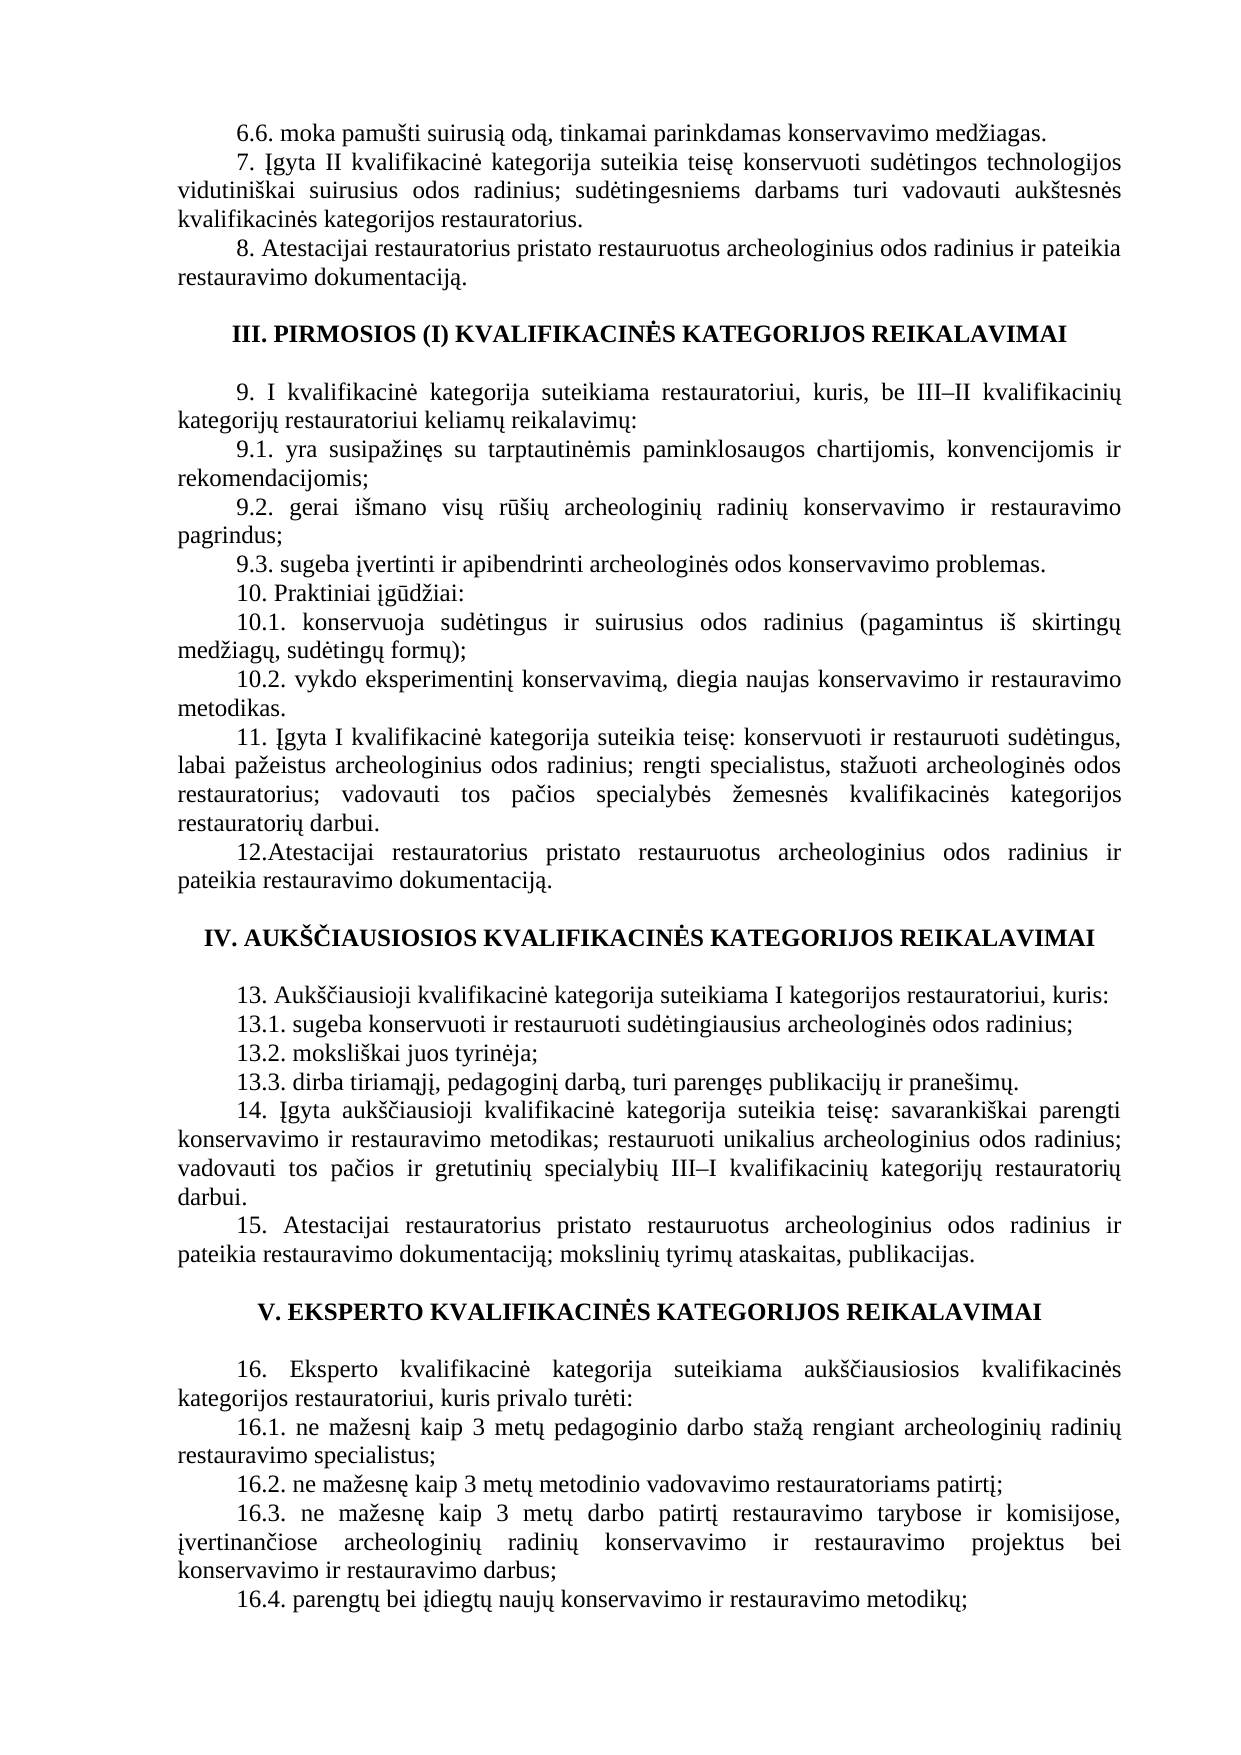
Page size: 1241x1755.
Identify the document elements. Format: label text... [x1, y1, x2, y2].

text 16.4. parengtų bei įdiegtų naujų konservavimo ir restauravimo metodikų; [177, 1584, 1122, 1613]
text III. PIRMOSIOS (I) KVALIFIKACINĖS KATEGORIJOS REIKALAVIMAI [177, 319, 1122, 348]
text 6.6. moka pamušti suirusią odą, tinkamai parinkdamas konservavimo medžiagas. [177, 118, 1122, 147]
text 8. Atestacijai restauratorius pristato restauruotus archeologinius odos radinius ir pateikia restauravimo dokumentaciją. [177, 233, 1122, 291]
text 13.2. moksliškai juos tyrinėja; [177, 1038, 1122, 1067]
text 10. Praktiniai įgūdžiai: [177, 578, 1122, 607]
text 13. Aukščiausioji kvalifikacinė kategorija suteikiama I kategorijos restauratoriui, kuris: [177, 981, 1122, 1009]
text 16.3. ne mažesnę kaip 3 metų darbo patirtį restauravimo tarybose ir komisijose, įvertinančiose archeologinių radinių konservavimo ir restauravimo projektus bei konservavimo ir restauravimo darbus; [177, 1498, 1122, 1584]
text 13.1. sugeba konservuoti ir restauruoti sudėtingiausius archeologinės odos radinius; [177, 1009, 1122, 1038]
text 16. Eksperto kvalifikacinė kategorija suteikiama aukščiausiosios kvalifikacinės kategorijos restauratoriui, kuris privalo turėti: [177, 1354, 1122, 1412]
text 16.1. ne mažesnį kaip 3 metų pedagoginio darbo stažą rengiant archeologinių radinių restauravimo specialistus; [177, 1412, 1122, 1469]
text 11. Įgyta I kvalifikacinė kategorija suteikia teisę: konservuoti ir restauruoti sudėtingus, labai pažeistus archeologinius odos radinius; rengti specialistus, stažuoti archeologinės odos restauratorius; vadovauti tos pačios specialybės žemesnės kvalifikacinės kategorijos restauratorių darbui. [177, 722, 1122, 837]
text 10.1. konservuoja sudėtingus ir suirusius odos radinius (pagamintus iš skirtingų medžiagų, sudėtingų formų); [177, 607, 1122, 664]
text IV. AUKŠČIAUSIOSIOS KVALIFIKACINĖS KATEGORIJOS REIKALAVIMAI [177, 923, 1122, 952]
text 15. Atestacijai restauratorius pristato restauruotus archeologinius odos radinius ir pateikia restauravimo dokumentaciją; mokslinių tyrimų ataskaitas, publikacijas. [177, 1211, 1122, 1268]
text 16.2. ne mažesnę kaip 3 metų metodinio vadovavimo restauratoriams patirtį; [177, 1469, 1122, 1498]
text V. EKSPERTO KVALIFIKACINĖS KATEGORIJOS REIKALAVIMAI [177, 1297, 1122, 1326]
text 7. Įgyta II kvalifikacinė kategorija suteikia teisę konservuoti sudėtingos technologijos vidutiniškai suirusius odos radinius; sudėtingesniems darbams turi vadovauti aukštesnės kvalifikacinės kategorijos restauratorius. [177, 147, 1122, 233]
text 9. I kvalifikacinė kategorija suteikiama restauratoriui, kuris, be III–II kvalifikacinių kategorijų restauratoriui keliamų reikalavimų: [177, 377, 1122, 434]
text 14. Įgyta aukščiausioji kvalifikacinė kategorija suteikia teisę: savarankiškai parengti konservavimo ir restauravimo metodikas; restauruoti unikalius archeologinius odos radinius; vadovauti tos pačios ir gretutinių specialybių III–I kvalifikacinių kategorijų restauratorių darbui. [177, 1096, 1122, 1211]
text 10.2. vykdo eksperimentinį konservavimą, diegia naujas konservavimo ir restauravimo metodikas. [177, 664, 1122, 722]
text 9.3. sugeba įvertinti ir apibendrinti archeologinės odos konservavimo problemas. [177, 549, 1122, 578]
text 9.2. gerai išmano visų rūšių archeologinių radinių konservavimo ir restauravimo pagrindus; [177, 492, 1122, 549]
text 9.1. yra susipažinęs su tarptautinėmis paminklosaugos chartijomis, konvencijomis ir rekomendacijomis; [177, 434, 1122, 492]
text 13.3. dirba tiriamąjį, pedagoginį darbą, turi parengęs publikacijų ir pranešimų. [177, 1067, 1122, 1096]
text 12.Atestacijai restauratorius pristato restauruotus archeologinius odos radinius ir pateikia restauravimo dokumentaciją. [177, 837, 1122, 894]
